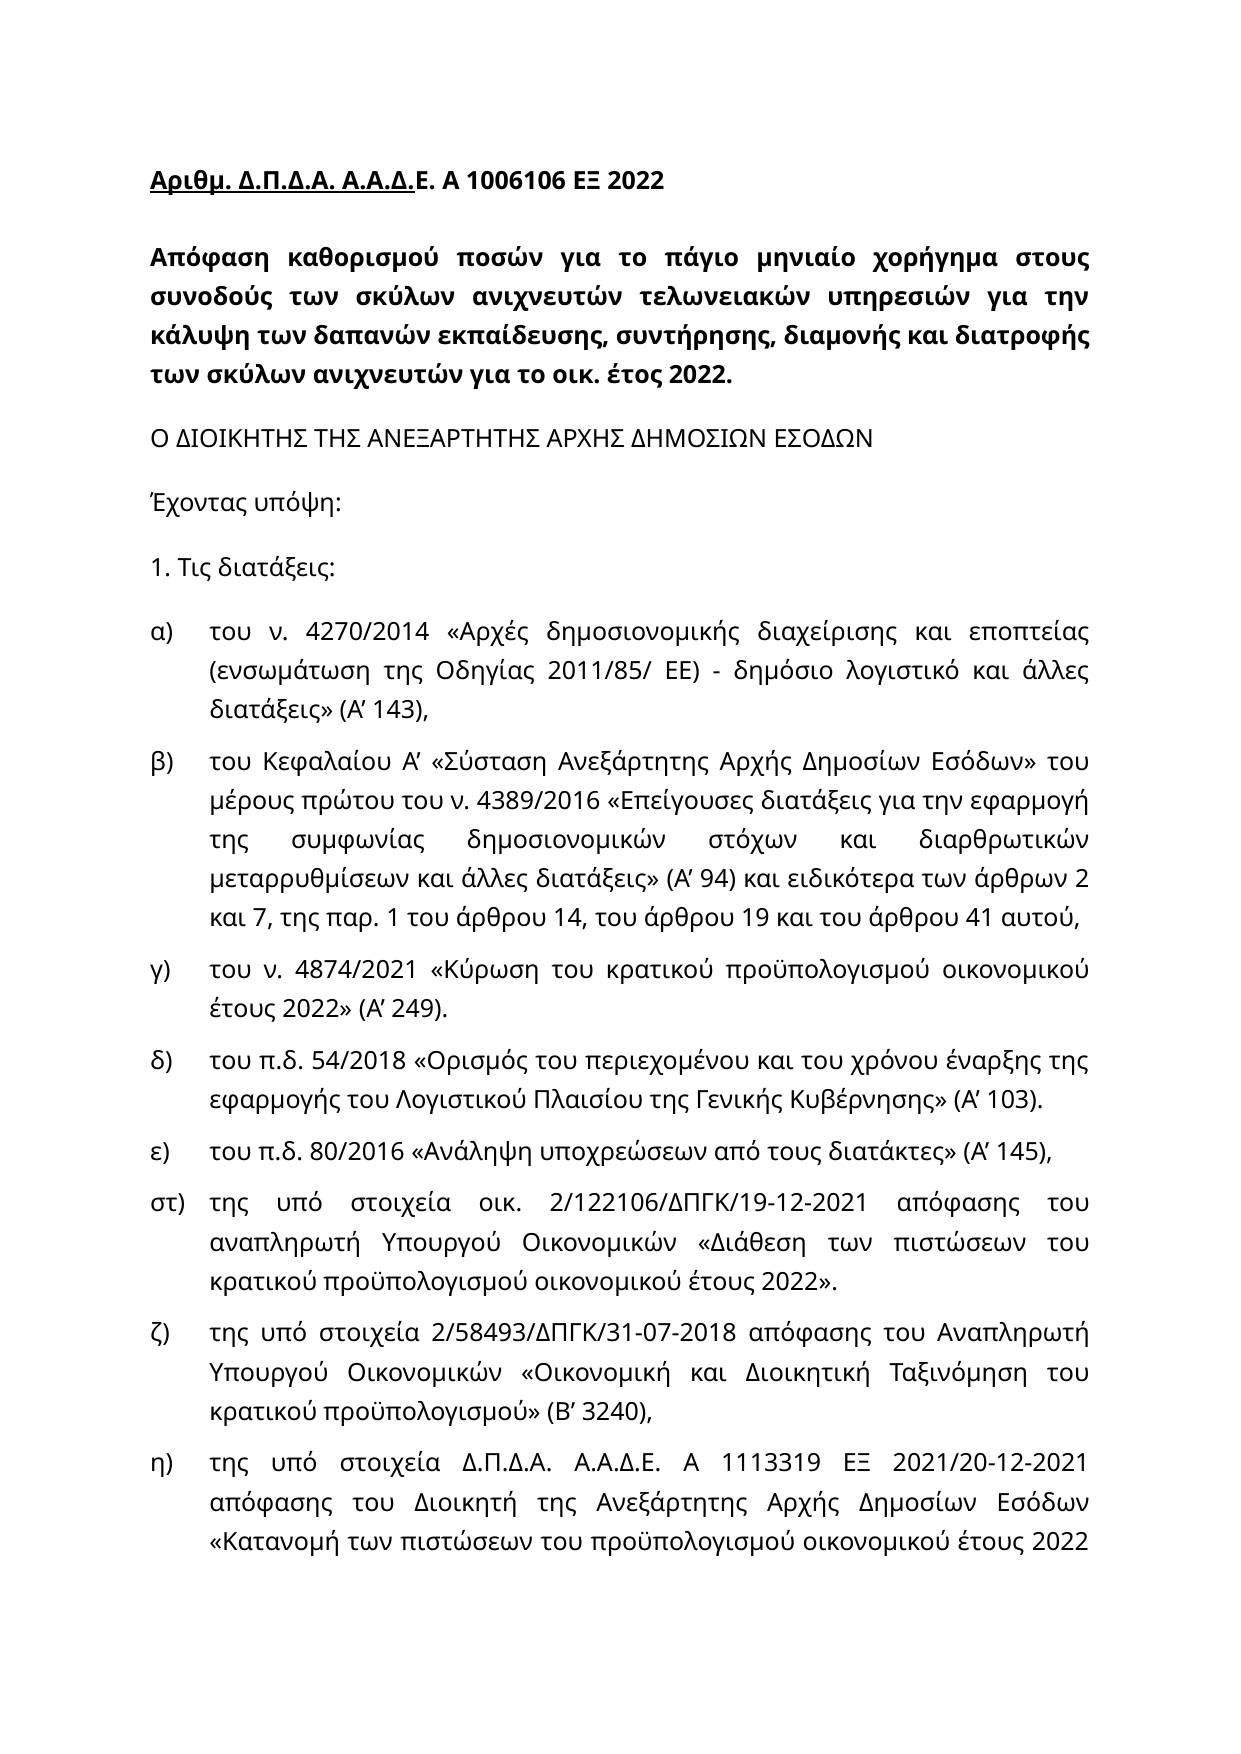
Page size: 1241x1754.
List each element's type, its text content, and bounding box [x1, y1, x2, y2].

text Έχοντας υπόψη: [150, 485, 1090, 519]
list ζ) της υπό στοιχεία 2/58493/ΔΠΓΚ/31-07-2018 απόφασης του Αναπληρωτή Υπουργού Οικονομικών «Οικονομική και Διοικητική Ταξινόμηση του κρατικού προϋπολογισμού» (Β’ 3240), [150, 1315, 1090, 1427]
text Ο ΔΙΟΙΚΗΤΗΣ ΤΗΣ ΑΝΕΞΑΡΤΗΤΗΣ ΑΡΧΗΣ ΔΗΜΟΣΙΩΝ ΕΣΟΔΩΝ [150, 421, 1090, 455]
text 1. Τις διατάξεις: [150, 549, 1090, 583]
list ε) του π.δ. 80/2016 «Ανάληψη υποχρεώσεων από τους διατάκτες» (Α’ 145), [150, 1133, 1090, 1167]
list β) του Κεφαλαίου Α’ «Σύσταση Ανεξάρτητης Αρχής Δημοσίων Εσόδων» του μέρους πρώτου του ν. 4389/2016 «Επείγουσες διατάξεις για την εφαρμογή της συμφωνίας δημοσιονομικών στόχων και διαρθρωτικών μεταρρυθμίσεων και άλλες διατάξεις» (Α’ 94) και ειδικότερα των άρθρων 2 και 7, της παρ. 1 του άρθρου 14, του άρθρου 19 και του άρθρου 41 αυτού, [150, 743, 1090, 934]
list α) του ν. 4270/2014 «Αρχές δημοσιονομικής διαχείρισης και εποπτείας (ενσωμάτωση της Οδηγίας 2011/85/ ΕΕ) - δημόσιο λογιστικό και άλλες διατάξεις» (Α’ 143), [150, 613, 1090, 726]
list γ) του ν. 4874/2021 «Κύρωση του κρατικού προϋπολογισμού οικονομικού έτους 2022» (Α’ 249). [150, 952, 1090, 1025]
text Απόφαση καθορισμού ποσών για το πάγιο μηνιαίο χορήγημα στους συνοδούς των σκύλων ανιχνευτών τελωνειακών υπηρεσιών για την κάλυψη των δαπανών εκπαίδευσης, συντήρησης, διαμονής και διατροφής των σκύλων ανιχνευτών για το οικ. έτος 2022. [150, 239, 1090, 391]
title Αριθμ. Δ.Π.Δ.Α. Α.Α.Δ.Ε. Α 1006106 ΕΞ 2022 [150, 162, 1090, 197]
list στ) της υπό στοιχεία οικ. 2/122106/ΔΠΓΚ/19-12-2021 απόφασης του αναπληρωτή Υπουργού Οικονομικών «Διάθεση των πιστώσεων του κρατικού προϋπολογισμού οικονομικού έτους 2022». [150, 1185, 1090, 1297]
list η) της υπό στοιχεία Δ.Π.Δ.Α. Α.Α.Δ.Ε. Α 1113319 ΕΞ 2021/20-12-2021 απόφασης του Διοικητή της Ανεξάρτητης Αρχής Δημοσίων Εσόδων «Κατανομή των πιστώσεων του προϋπολογισμού οικονομικού έτους 2022 [150, 1445, 1090, 1557]
list δ) του π.δ. 54/2018 «Ορισμός του περιεχομένου και του χρόνου έναρξης της εφαρμογής του Λογιστικού Πλαισίου της Γενικής Κυβέρνησης» (Α’ 103). [150, 1042, 1090, 1116]
